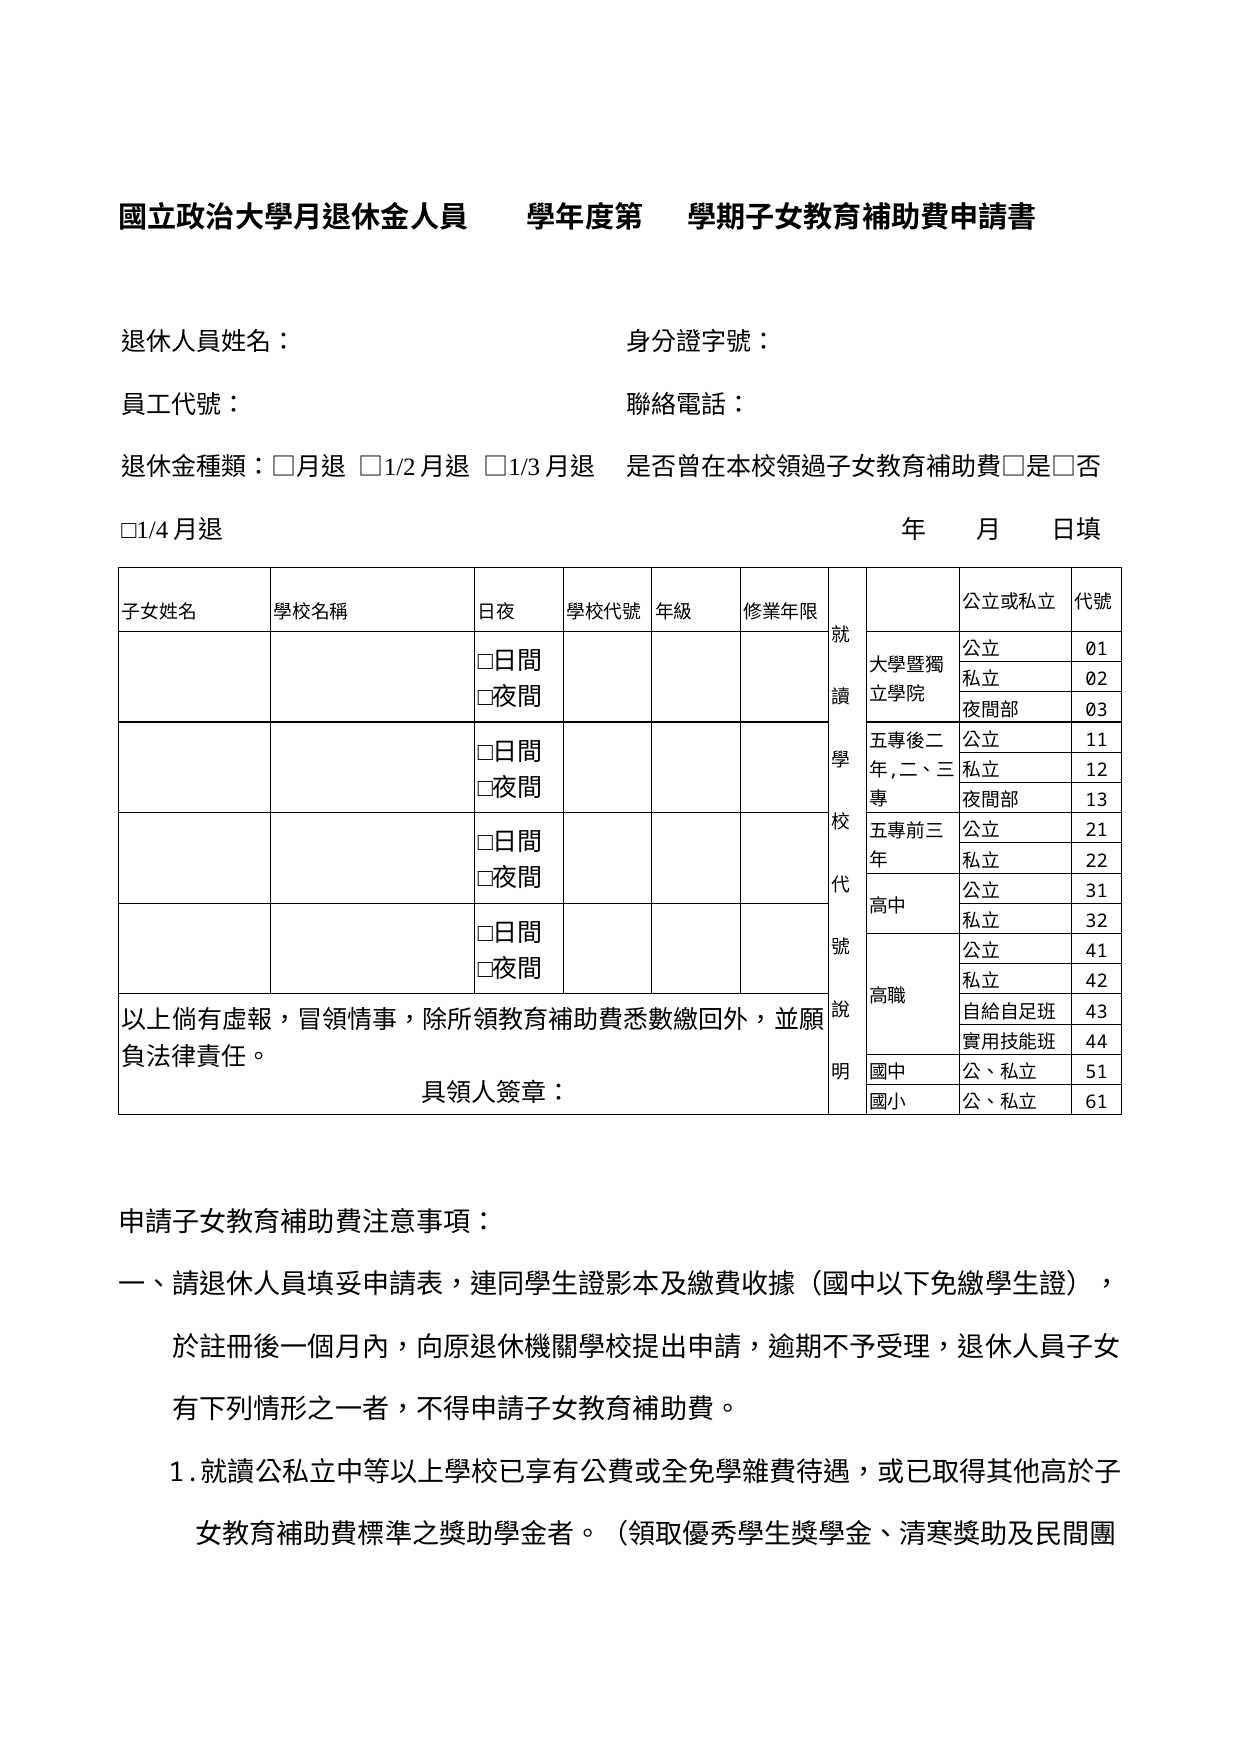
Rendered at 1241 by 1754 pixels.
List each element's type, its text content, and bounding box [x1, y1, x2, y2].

table_header 身分證字號： [623, 298, 1122, 361]
table_header 就讀學校代號說明 [829, 568, 866, 1114]
table_header 學校代號 [564, 568, 651, 631]
table_cell 私立 [960, 843, 1071, 872]
table_cell 公立 [960, 813, 1071, 842]
table_cell [741, 904, 828, 993]
table_header 公立或私立 [960, 568, 1071, 631]
table_cell [119, 632, 270, 721]
table_cell 國小 [867, 1085, 959, 1114]
table_cell □日間 □夜間 [475, 813, 563, 903]
table_cell 31 [1072, 874, 1121, 903]
table_cell 公、私立 [960, 1055, 1071, 1084]
table_cell [741, 723, 828, 812]
table_cell [119, 904, 270, 993]
table_cell 01 [1072, 632, 1121, 661]
table_cell [271, 813, 474, 903]
table_cell 五專後二年,二、三專 [867, 723, 959, 812]
table_cell 大學暨獨立學院 [867, 632, 959, 721]
table_cell 22 [1072, 843, 1121, 872]
table_cell 公立 [960, 934, 1071, 963]
table_cell 12 [1072, 753, 1121, 782]
table_cell [564, 723, 651, 812]
table_header [867, 568, 959, 631]
table_cell 公立 [960, 723, 1071, 752]
table_cell 51 [1072, 1055, 1121, 1084]
table_cell [741, 813, 828, 903]
table_cell 員工代號： [118, 361, 623, 423]
table_cell 高職 [867, 934, 959, 1054]
table_cell [741, 632, 828, 721]
table_cell 是否曾在本校領過子女教育補助費□是□否 年 月 日填 [623, 423, 1122, 548]
table_cell 夜間部 [960, 783, 1071, 812]
table_cell [652, 813, 740, 903]
table_cell 43 [1072, 994, 1121, 1023]
table_header 退休人員姓名： [118, 298, 623, 361]
table_cell [119, 723, 270, 812]
text 國立政治大學月退休金人員 學年度第 學期子女教育補助費申請書 [118, 173, 1122, 236]
table_cell 32 [1072, 904, 1121, 933]
table_cell [652, 632, 740, 721]
table_cell [564, 904, 651, 993]
table_cell [271, 723, 474, 812]
table_cell 私立 [960, 662, 1071, 691]
table_cell 44 [1072, 1025, 1121, 1054]
table_header 學校名稱 [271, 568, 474, 631]
table_header 代號 [1072, 568, 1121, 631]
table_cell 13 [1072, 783, 1121, 812]
table_cell 自給自足班 [960, 994, 1071, 1023]
table_cell 高中 [867, 874, 959, 933]
table_cell 五專前三年 [867, 813, 959, 872]
table_cell 聯絡電話： [623, 361, 1122, 423]
table_header 修業年限 [741, 568, 828, 631]
table_header 子女姓名 [119, 568, 270, 631]
table_cell [564, 813, 651, 903]
table_cell 公、私立 [960, 1085, 1071, 1114]
table_cell 私立 [960, 964, 1071, 993]
text 1.就讀公私立中等以上學校已享有公費或全免學雜費待遇，或已取得其他高於子女教育補助費標準之獎助學金者。（領取優秀學生獎學金、清寒獎助及民間團 [168, 1428, 1122, 1553]
table_cell 03 [1072, 692, 1121, 721]
table_cell 私立 [960, 904, 1071, 933]
table_cell 41 [1072, 934, 1121, 963]
table_cell [652, 904, 740, 993]
table_cell □日間 □夜間 [475, 904, 563, 993]
table_cell 私立 [960, 753, 1071, 782]
table_cell [564, 632, 651, 721]
table_cell □日間 □夜間 [475, 723, 563, 812]
table_cell 公立 [960, 632, 1071, 661]
table_cell [271, 904, 474, 993]
table_cell 公立 [960, 874, 1071, 903]
table_cell [652, 723, 740, 812]
table_cell [119, 813, 270, 903]
table_cell 以上倘有虛報，冒領情事，除所領教育補助費悉數繳回外，並願負法律責任。 具領人簽章： [119, 994, 828, 1114]
table_cell 國中 [867, 1055, 959, 1084]
table_cell 實用技能班 [960, 1025, 1071, 1054]
table_cell 61 [1072, 1085, 1121, 1114]
table_cell 02 [1072, 662, 1121, 691]
table_header 年級 [652, 568, 740, 631]
table_cell [271, 632, 474, 721]
table_cell □日間 □夜間 [475, 632, 563, 721]
text 一、請退休人員填妥申請表，連同學生證影本及繳費收據（國中以下免繳學生證），於註冊後一個月內，向原退休機關學校提出申請，逾期不予受理，退休人員子女有下列情形之一者，不得申請子女教育補助費。 [118, 1240, 1122, 1428]
text 申請子女教育補助費注意事項： [118, 1178, 1122, 1240]
table_cell 退休金種類：□月退 □1/2月退 □1/3月退 □1/4月退 [118, 423, 623, 548]
table_cell 21 [1072, 813, 1121, 842]
table_cell 42 [1072, 964, 1121, 993]
table_cell 11 [1072, 723, 1121, 752]
table_cell 夜間部 [960, 692, 1071, 721]
table_header 日夜 [475, 568, 563, 631]
